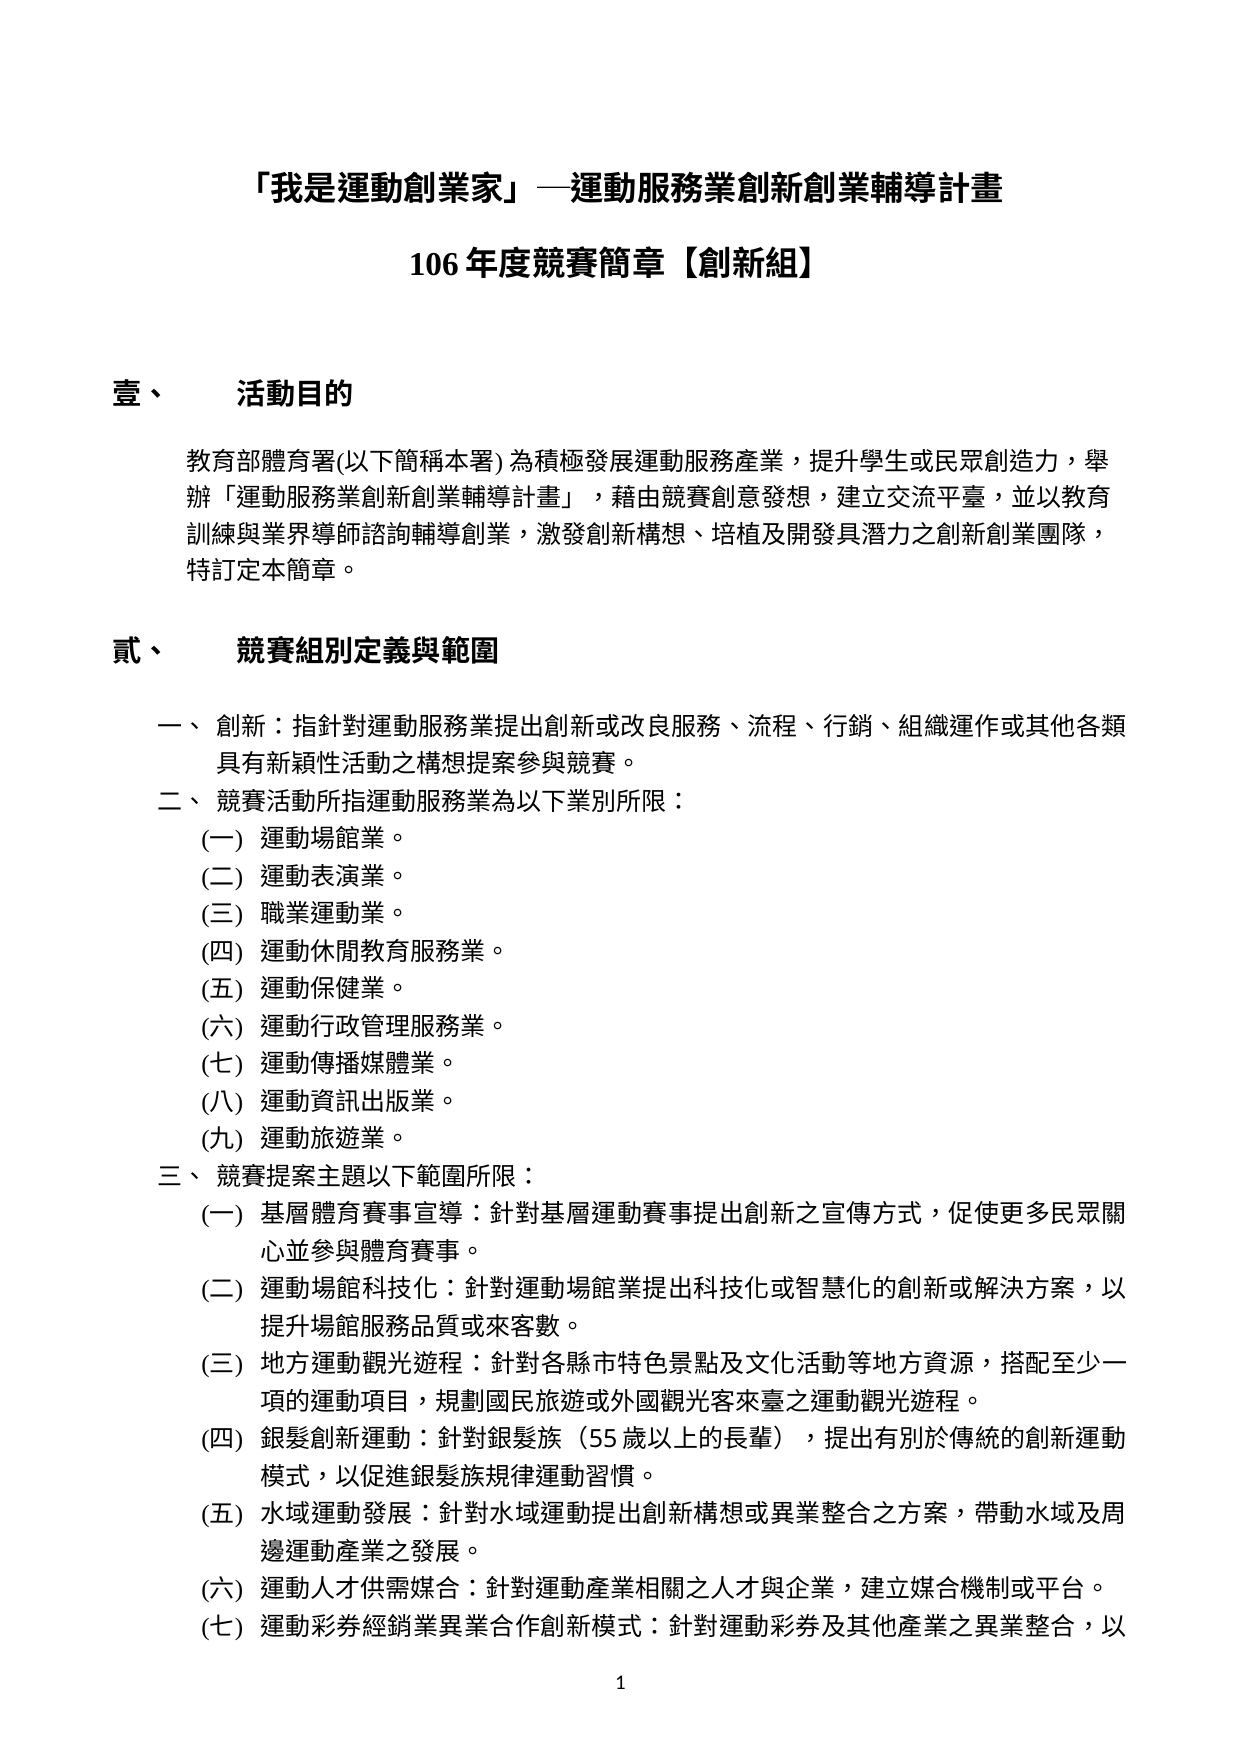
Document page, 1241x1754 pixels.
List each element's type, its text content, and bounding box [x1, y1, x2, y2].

list 運動行政管理服務業。 [201, 999, 1128, 1037]
title 106年度競賽簡章【創新組】 [112, 217, 1128, 292]
text 教育部體育署(以下簡稱本署) 為積極發展運動服務產業，提升學生或民眾創造力，舉辦「運動服務業創新創業輔導計畫」，藉由競賽創意發想，建立交流平臺，並以教育訓練與業界導師諮詢輔導創業，激發創新構想、培植及開發具潛力之創新創業團隊，特訂定本簡章。 [186, 442, 1128, 587]
list 運動休閒教育服務業。 [201, 924, 1128, 962]
list 運動場館科技化：針對運動場館業提出科技化或智慧化的創新或解決方案，以提升場館服務品質或來客數。 [201, 1262, 1128, 1337]
list 運動傳播媒體業。 [201, 1037, 1128, 1074]
list 職業運動業。 [201, 887, 1128, 924]
list 運動場館業。 [201, 812, 1128, 849]
list 競賽組別定義與範圍 [112, 605, 1128, 680]
list 活動目的 [112, 348, 1128, 423]
list 運動人才供需媒合：針對運動產業相關之人才與企業，建立媒合機制或平台。 [201, 1562, 1128, 1599]
list 運動表演業。 [201, 849, 1128, 887]
list 競賽活動所指運動服務業為以下業別所限： [157, 774, 1128, 812]
list 運動保健業。 [201, 962, 1128, 999]
list 運動彩券經銷業異業合作創新模式：針對運動彩券及其他產業之異業整合，以 [201, 1599, 1128, 1637]
list 運動旅遊業。 [201, 1112, 1128, 1149]
list 競賽提案主題以下範圍所限： [157, 1149, 1128, 1187]
list 地方運動觀光遊程：針對各縣市特色景點及文化活動等地方資源，搭配至少一項的運動項目，規劃國民旅遊或外國觀光客來臺之運動觀光遊程。 [201, 1337, 1128, 1412]
title 「我是運動創業家」─運動服務業創新創業輔導計畫 [112, 142, 1128, 217]
list 創新：指針對運動服務業提出創新或改良服務、流程、行銷、組織運作或其他各類具有新穎性活動之構想提案參與競賽。 [157, 699, 1128, 774]
list 銀髮創新運動：針對銀髮族（55歲以上的長輩），提出有別於傳統的創新運動模式，以促進銀髮族規律運動習慣。 [201, 1412, 1128, 1487]
list 水域運動發展：針對水域運動提出創新構想或異業整合之方案，帶動水域及周邊運動產業之發展。 [201, 1487, 1128, 1562]
list 基層體育賽事宣導：針對基層運動賽事提出創新之宣傳方式，促使更多民眾關心並參與體育賽事。 [201, 1187, 1128, 1262]
list 運動資訊出版業。 [201, 1074, 1128, 1112]
